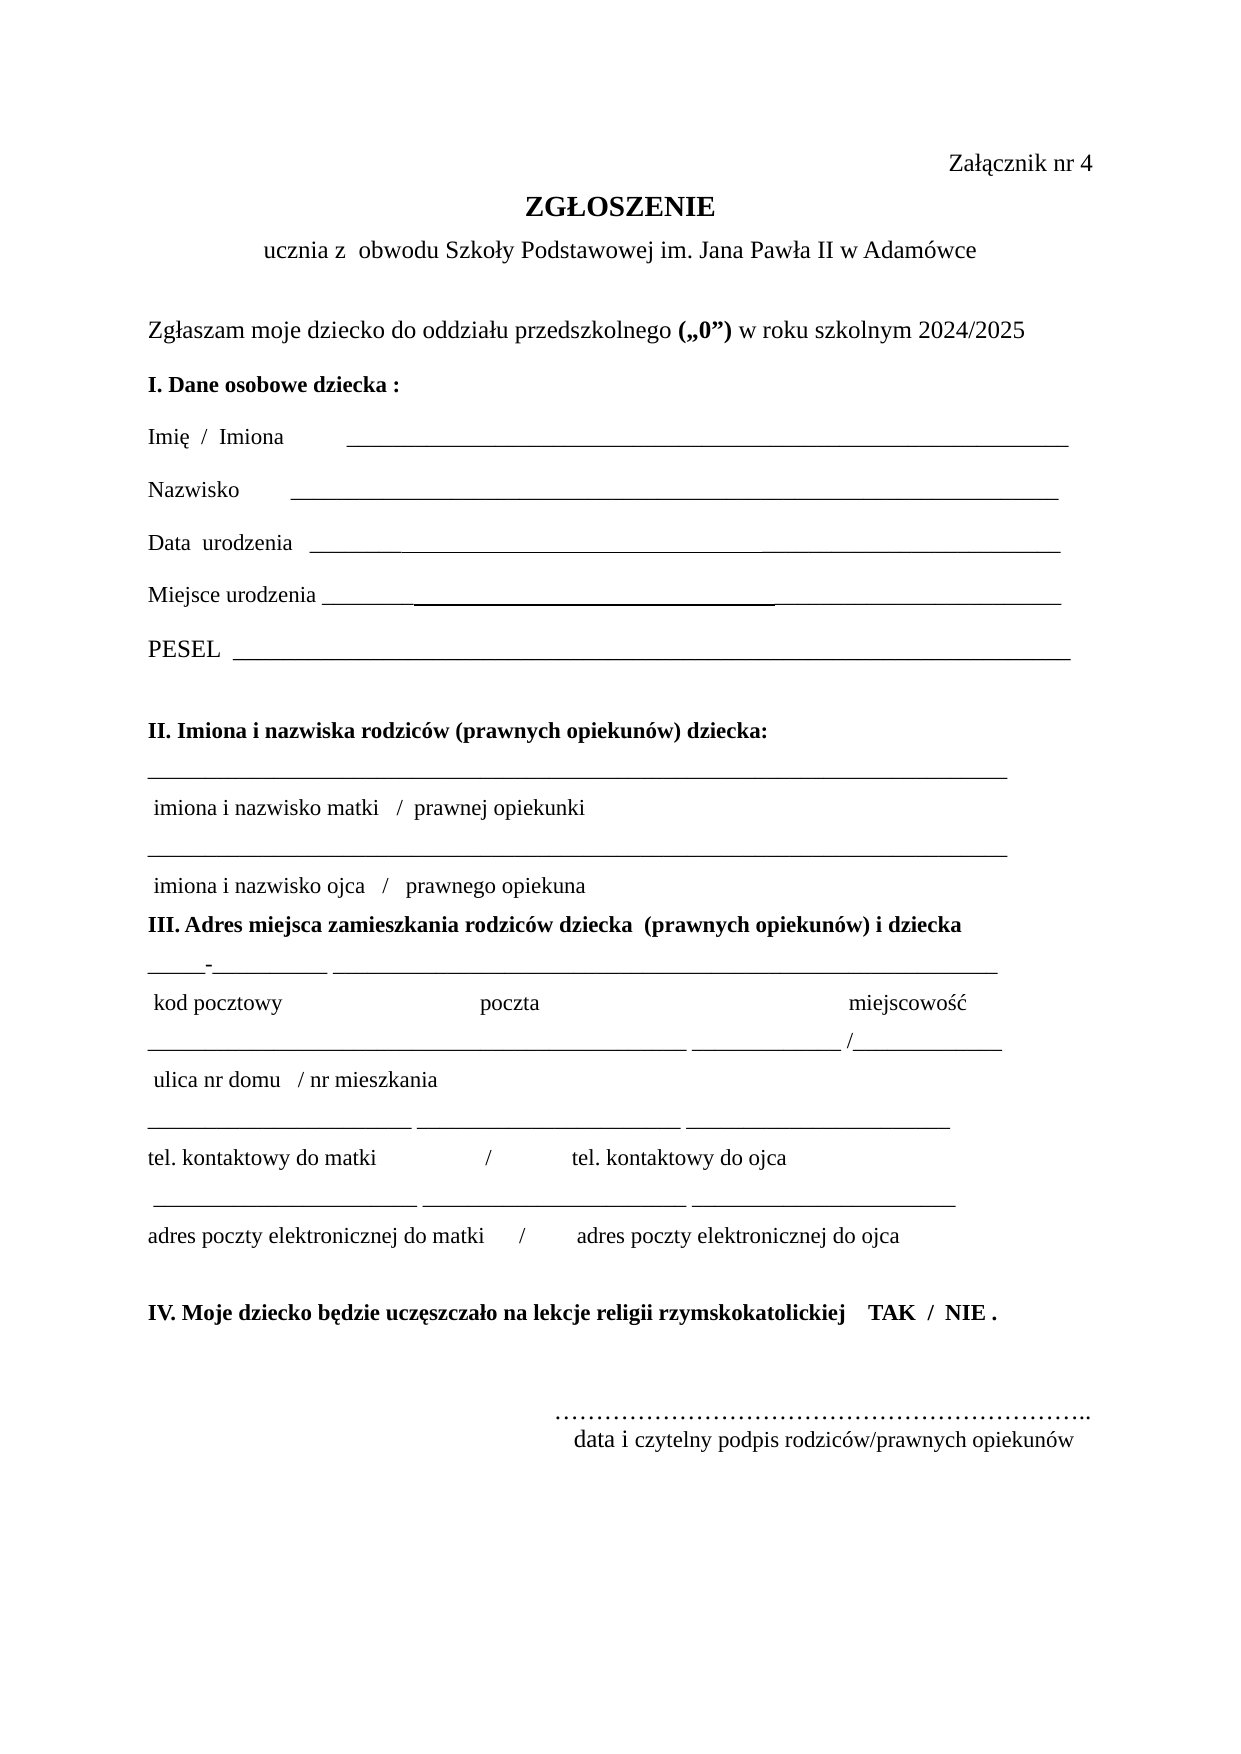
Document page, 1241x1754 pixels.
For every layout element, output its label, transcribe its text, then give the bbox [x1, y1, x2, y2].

text _______________________________________________ _____________ /_____________ [148, 1027, 1093, 1054]
text tel. kontaktowy do matki / tel. kontaktowy do ojca [148, 1144, 1093, 1170]
text PESEL ___________________________________________________________________ [148, 634, 1093, 663]
text ……………………………………………………….. [148, 1396, 1093, 1424]
text _______________________ _______________________ _______________________ [148, 1183, 1093, 1209]
text Data urodzenia ________ __________________________ [148, 529, 1093, 555]
text IV. Moje dziecko będzie uczęszczało na lekcje religii rzymskokatolickiej TAK / NIE . [148, 1299, 1093, 1326]
text ZGŁOSZENIE [148, 189, 1093, 222]
text imiona i nazwisko matki / prawnej opiekunki [148, 794, 1093, 821]
text Miejsce urodzenia ________ _________________________ [148, 581, 1093, 608]
text I. Dane osobowe dziecka : [148, 371, 1093, 397]
text ucznia z obwodu Szkoły Podstawowej im. Jana Pawła II w Adamówce [148, 235, 1093, 264]
text data i czytelny podpis rodziców/prawnych opiekunów [148, 1424, 1093, 1453]
text adres poczty elektronicznej do matki / adres poczty elektronicznej do ojca [148, 1222, 1093, 1248]
text _______________________ _______________________ _______________________ [148, 1105, 1093, 1132]
text _____-__________ __________________________________________________________ [148, 950, 1093, 976]
text ___________________________________________________________________________ [148, 833, 1093, 859]
text ulica nr domu / nr mieszkania [148, 1066, 1093, 1093]
text III. Adres miejsca zamieszkania rodziców dziecka (prawnych opiekunów) i dziecka [148, 911, 1093, 937]
text Nazwisko ___________________________________________________________________ [148, 476, 1093, 502]
text Zgłaszam moje dziecko do oddziału przedszkolnego („0”) w roku szkolnym 2024/2025 [148, 315, 1093, 344]
text Imię / Imiona _______________________________________________________________ [148, 423, 1093, 450]
text imiona i nazwisko ojca / prawnego opiekuna [148, 872, 1093, 898]
text kod pocztowy poczta miejscowość [148, 989, 1093, 1015]
text ___________________________________________________________________________ [148, 756, 1093, 782]
text Załącznik nr 4 [148, 148, 1093, 176]
text II. Imiona i nazwiska rodziców (prawnych opiekunów) dziecka: [148, 717, 1093, 743]
